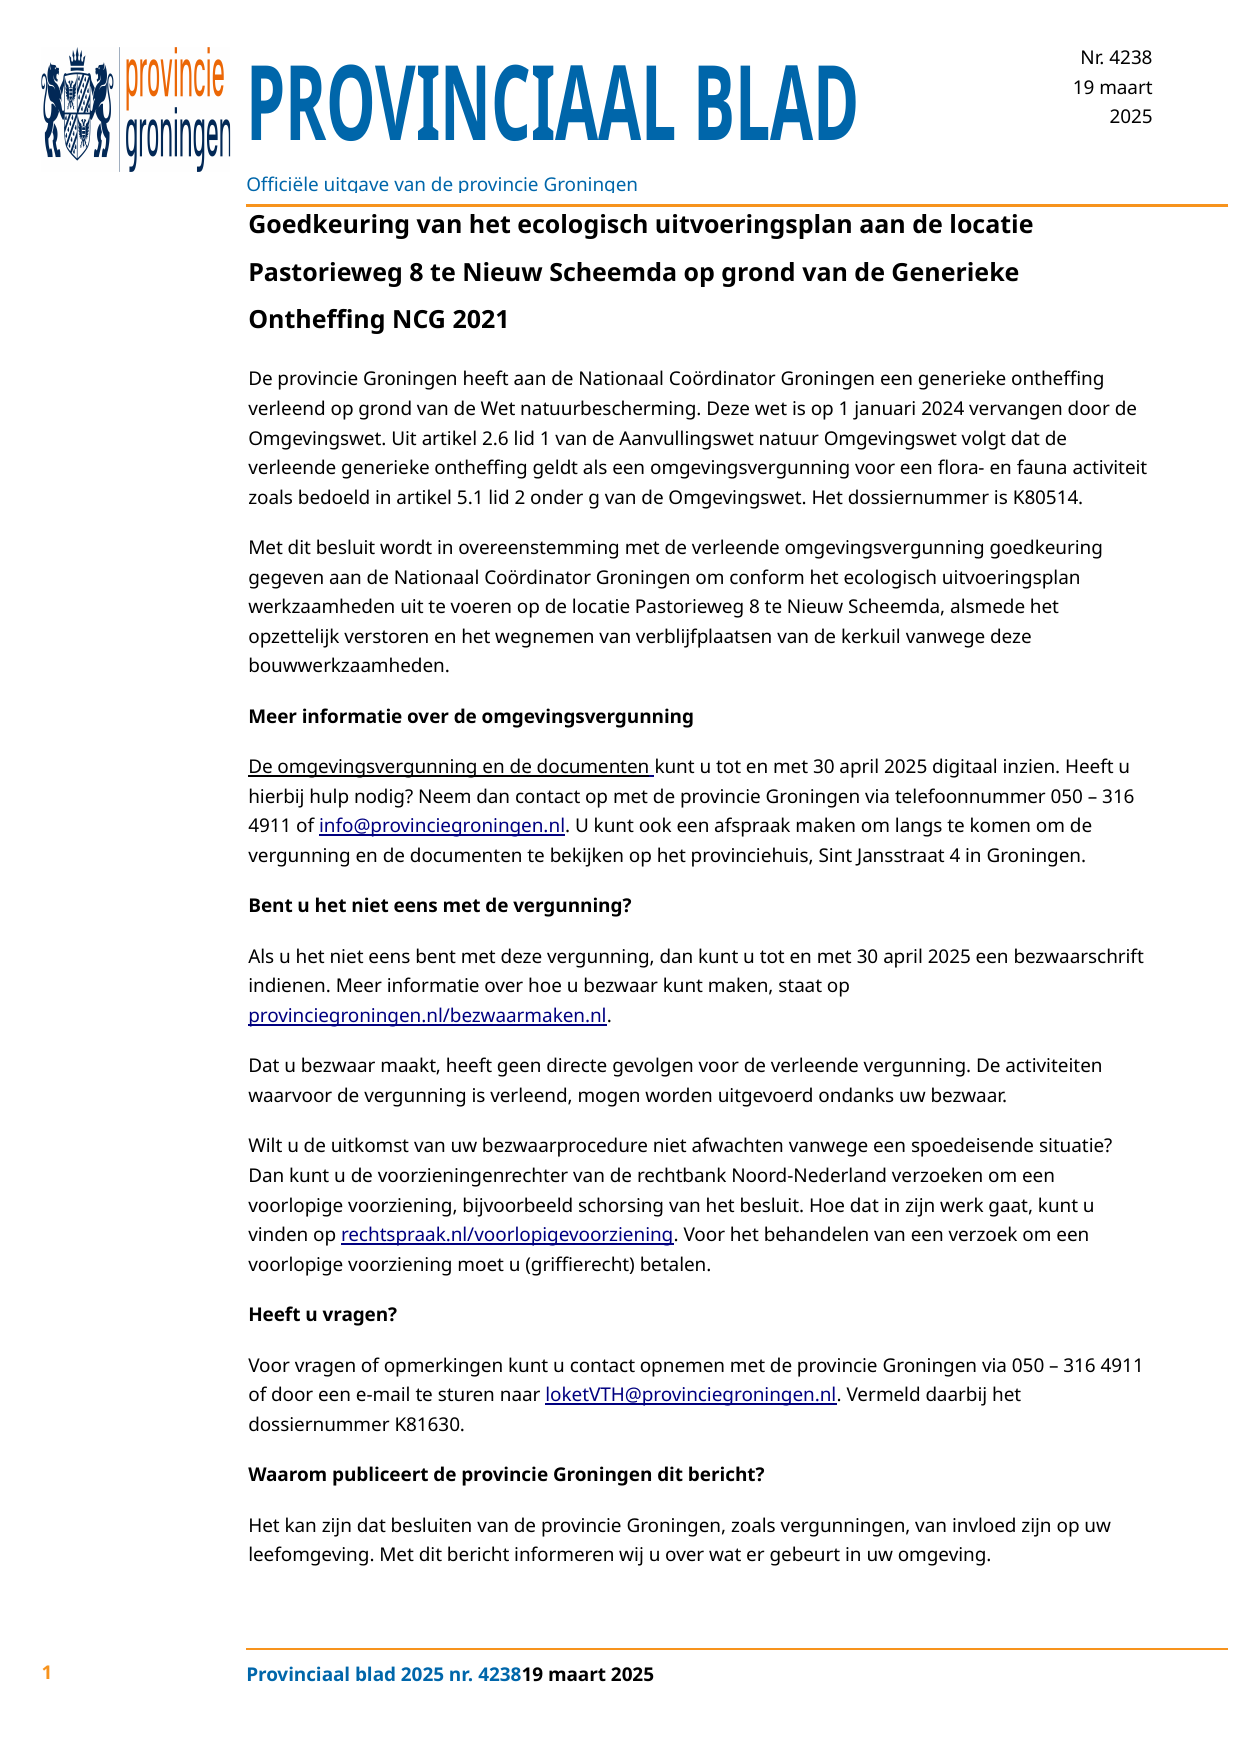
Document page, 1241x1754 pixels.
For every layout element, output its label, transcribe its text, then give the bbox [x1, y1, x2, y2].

text De omgevingsvergunning en de documenten kunt u tot en met 30 april 2025 digitaal inzien. Heeft u hierbij hulp nodig? Neem dan contact op met de provincie Groningen via telefoonnummer 050 – 316 4911 of info@provinciegroningen.nl. U kunt ook een afspraak maken om langs te komen om de vergunning en de documenten te bekijken op het provinciehuis, Sint Jansstraat 4 in Groningen. [248, 753, 1152, 868]
text Als u het niet eens bent met deze vergunning, dan kunt u tot en met 30 april 2025 een bezwaarschrift indienen. Meer informatie over hoe u bezwaar kunt maken, staat op provinciegroningen.nl/bezwaarmaken.nl. [248, 943, 1152, 1028]
text Heeft u vragen? [248, 1301, 1152, 1327]
text Wilt u de uitkomst van uw bezwaarprocedure niet afwachten vanwege een spoedeisende situatie? Dan kunt u de voorzieningenrechter van de rechtbank Noord-Nederland verzoeken om een voorlopige voorziening, bijvoorbeeld schorsing van het besluit. Hoe dat in zijn werk gaat, kunt u vinden op rechtspraak.nl/voorlopigevoorziening. Voor het behandelen van een verzoek om een voorlopige voorziening moet u (griffierecht) betalen. [248, 1133, 1152, 1277]
text Voor vragen of opmerkingen kunt u contact opnemen met de provincie Groningen via 050 – 316 4911 of door een e-mail te sturen naar loketVTH@provinciegroningen.nl. Vermeld daarbij het dossiernummer K81630. [248, 1352, 1152, 1437]
text Goedkeuring van het ecologisch uitvoeringsplan aan de locatie Pastorieweg 8 te Nieuw Scheemda op grond van de Generieke Ontheffing NCG 2021 [248, 207, 1152, 336]
text Waarom publiceert de provincie Groningen dit bericht? [248, 1461, 1152, 1487]
text Met dit besluit wordt in overeenstemming met de verleende omgevingsvergunning goedkeuring gegeven aan de Nationaal Coördinator Groningen om conform het ecologisch uitvoeringsplan werkzaamheden uit te voeren op de locatie Pastorieweg 8 te Nieuw Scheemda, alsmede het opzettelijk verstoren en het wegnemen van verblijfplaatsen van de kerkuil vanwege deze bouwwerkzaamheden. [248, 534, 1152, 678]
text Bent u het niet eens met de vergunning? [248, 893, 1152, 918]
text Het kan zijn dat besluiten van de provincie Groningen, zoals vergunningen, van invloed zijn op uw leefomgeving. Met dit bericht informeren wij u over wat er gebeurt in uw omgeving. [248, 1512, 1152, 1567]
text De provincie Groningen heeft aan de Nationaal Coördinator Groningen een generieke ontheffing verleend op grond van de Wet natuurbescherming. Deze wet is op 1 januari 2024 vervangen door de Omgevingswet. Uit artikel 2.6 lid 1 van de Aanvullingswet natuur Omgevingswet volgt dat de verleende generieke ontheffing geldt als een omgevingsvergunning voor een flora- en fauna activiteit zoals bedoeld in artikel 5.1 lid 2 onder g van de Omgevingswet. Het dossiernummer is K80514. [248, 366, 1152, 509]
text Meer informatie over de omgevingsvergunning [248, 703, 1152, 729]
text Dat u bezwaar maakt, heeft geen directe gevolgen voor de verleende vergunning. De activiteiten waarvoor de vergunning is verleend, mogen worden uitgevoerd ondanks uw bezwaar. [248, 1053, 1152, 1108]
picture [41, 47, 231, 172]
